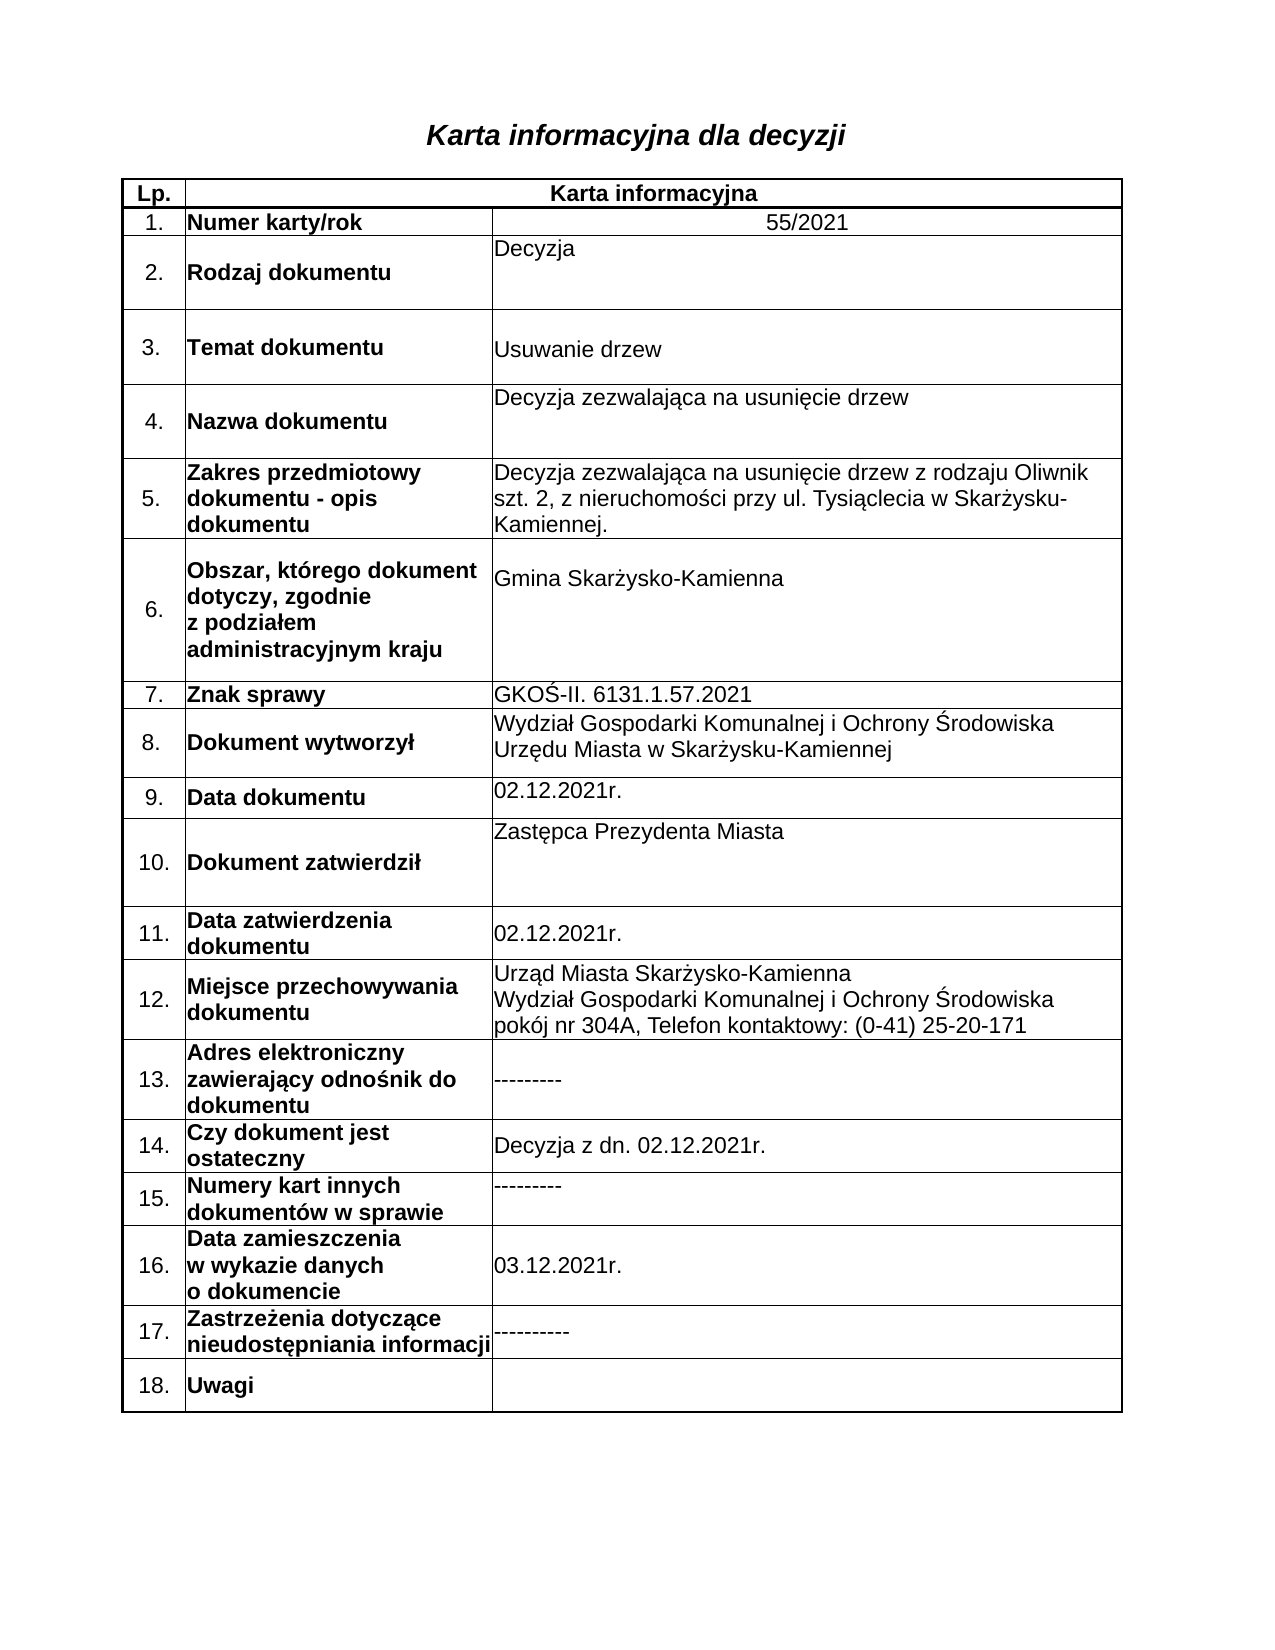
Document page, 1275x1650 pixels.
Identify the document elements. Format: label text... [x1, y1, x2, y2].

table_cell Data zamieszczenia w wykazie danych o dokumencie [186, 1226, 492, 1304]
table_cell 16. [124, 1226, 185, 1304]
table_cell Obszar, którego dokument dotyczy, zgodnie z podziałem administracyjnym kraju [186, 539, 492, 681]
table_cell Temat dokumentu [186, 310, 492, 384]
table_cell 02.12.2021r. [493, 778, 1121, 817]
table_cell 2. [124, 236, 185, 309]
table_cell 1. [124, 209, 185, 235]
table_cell 5. [124, 459, 185, 538]
table_cell Uwagi [186, 1359, 492, 1411]
table_cell Gmina Skarżysko-Kamienna [493, 539, 1121, 681]
table_cell Decyzja zezwalająca na usunięcie drzew z rodzaju Oliwnik szt. 2, z nieruchomości przy ul. Tysiąclecia w Skarżysku-Kamiennej. [493, 459, 1121, 538]
table_cell Zakres przedmiotowy dokumentu - opis dokumentu [186, 459, 492, 538]
table_cell Data dokumentu [186, 778, 492, 817]
table_cell Numer karty/rok [186, 209, 492, 235]
table_cell 18. [124, 1359, 185, 1411]
table_cell 7. [124, 682, 185, 707]
table_cell 3. [124, 310, 185, 384]
table_cell Dokument wytworzył [186, 709, 492, 777]
table_cell Wydział Gospodarki Komunalnej i Ochrony Środowiska Urzędu Miasta w Skarżysku-Kamiennej [493, 709, 1121, 777]
table_cell Numery kart innych dokumentów w sprawie [186, 1173, 492, 1225]
table_cell Dokument zatwierdził [186, 819, 492, 906]
table_cell Zastępca Prezydenta Miasta [493, 819, 1121, 906]
table_cell GKOŚ-II. 6131.1.57.2021 [493, 682, 1121, 707]
table_cell 10. [124, 819, 185, 906]
table_cell Decyzja zezwalająca na usunięcie drzew [493, 385, 1121, 458]
table_cell Decyzja [493, 236, 1121, 309]
table_cell [493, 1359, 1121, 1411]
table_cell 4. [124, 385, 185, 458]
table_cell --------- [493, 1040, 1121, 1118]
table_cell 13. [124, 1040, 185, 1118]
table_cell 14. [124, 1120, 185, 1172]
table_cell 03.12.2021r. [493, 1226, 1121, 1304]
table_cell 17. [124, 1306, 185, 1358]
table_cell 02.12.2021r. [493, 907, 1121, 959]
table_cell 6. [124, 539, 185, 681]
table_cell Miejsce przechowywania dokumentu [186, 960, 492, 1039]
table_cell Znak sprawy [186, 682, 492, 707]
table_cell Czy dokument jest ostateczny [186, 1120, 492, 1172]
table_cell 55/2021 [493, 209, 1121, 235]
table_cell Usuwanie drzew [493, 310, 1121, 384]
table_cell 12. [124, 960, 185, 1039]
table_cell 9. [124, 778, 185, 817]
table_cell Decyzja z dn. 02.12.2021r. [493, 1120, 1121, 1172]
table_cell Adres elektroniczny zawierający odnośnik do dokumentu [186, 1040, 492, 1118]
table_header Lp. [124, 180, 185, 206]
table_cell 8. [124, 709, 185, 777]
table_cell Rodzaj dokumentu [186, 236, 492, 309]
table_cell Data zatwierdzenia dokumentu [186, 907, 492, 959]
table_cell Zastrzeżenia dotyczące nieudostępniania informacji [186, 1306, 492, 1358]
text Karta informacyjna dla decyzji [118, 118, 1157, 152]
table_cell 11. [124, 907, 185, 959]
table_cell Urząd Miasta Skarżysko-Kamienna Wydział Gospodarki Komunalnej i Ochrony Środowiska pokój nr 304A, Telefon kontaktowy: (0-41) 25-20-171 [493, 960, 1121, 1039]
table_cell --------- [493, 1173, 1121, 1225]
table_header Karta informacyjna [186, 180, 1121, 206]
table_cell 15. [124, 1173, 185, 1225]
table_cell ---------- [493, 1306, 1121, 1358]
table_cell Nazwa dokumentu [186, 385, 492, 458]
